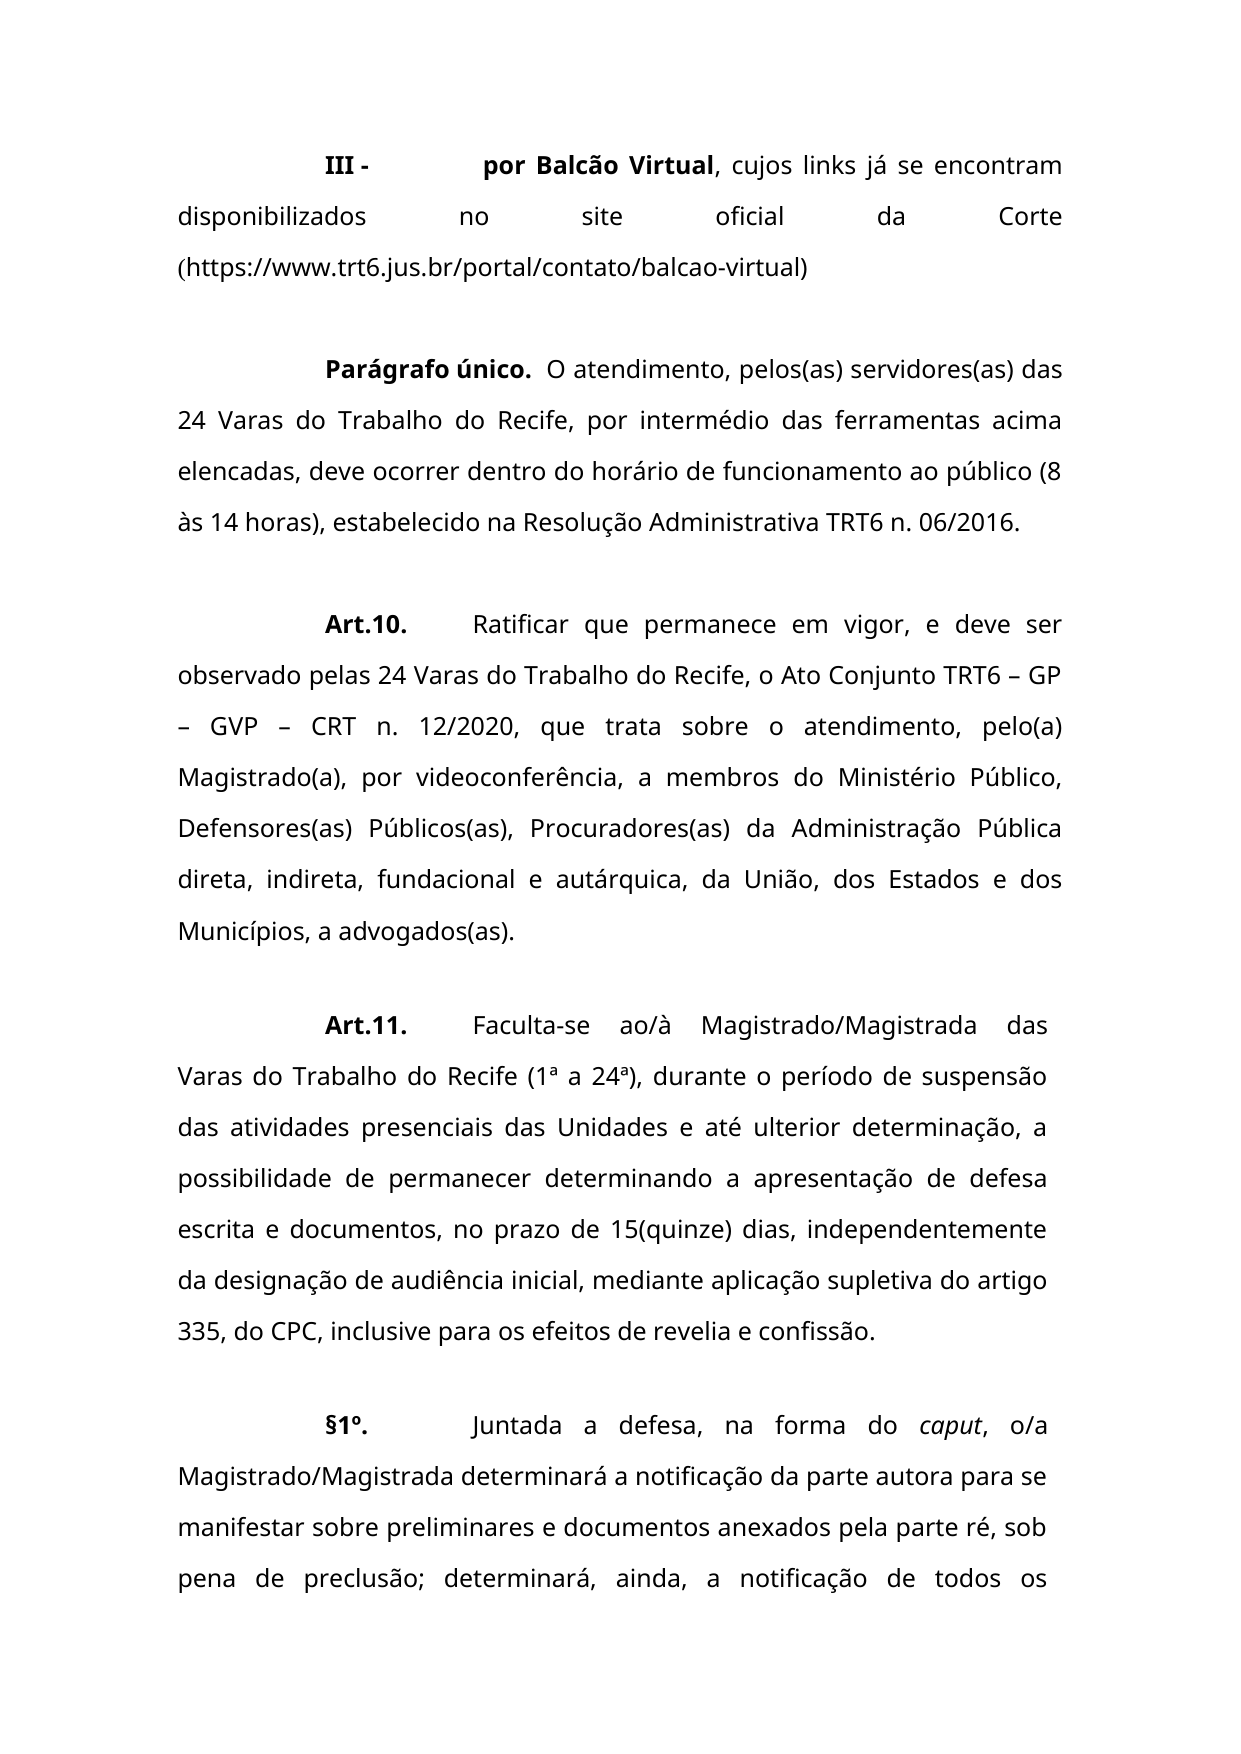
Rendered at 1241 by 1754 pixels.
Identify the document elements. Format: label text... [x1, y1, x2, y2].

text Parágrafo único. O atendimento, pelos(as) servidores(as) das 24 Varas do Trabalho do Recife, por intermédio das ferramentas acima elencadas, deve ocorrer dentro do horário de funcionamento ao público (8 às 14 horas), estabelecido na Resolução Administrativa TRT6 n. 06/2016. [177, 352, 1063, 539]
text Art.10. Ratificar que permanece em vigor, e deve ser observado pelas 24 Varas do Trabalho do Recife, o Ato Conjunto TRT6 – GP – GVP – CRT n. 12/2020, que trata sobre o atendimento, pelo(a) Magistrado(a), por videoconferência, a membros do Ministério Público, Defensores(as) Públicos(as), Procuradores(as) da Administração Pública direta, indireta, fundacional e autárquica, da União, dos Estados e dos Municípios, a advogados(as). [177, 607, 1063, 947]
text §1º. Juntada a defesa, na forma do caput, o/a Magistrado/Magistrada determinará a notificação da parte autora para se manifestar sobre preliminares e documentos anexados pela parte ré, sob pena de preclusão; determinará, ainda, a notificação de todos os [177, 1408, 1048, 1595]
text III - por Balcão Virtual, cujos links já se encontram disponibilizados no site oficial da Corte (https://www.trt6.jus.br/portal/contato/balcao-virtual) [177, 148, 1063, 284]
text Art.11. Faculta-se ao/à Magistrado/Magistrada das Varas do Trabalho do Recife (1ª a 24ª), durante o período de suspensão das atividades presenciais das Unidades e até ulterior determinação, a possibilidade de permanecer determinando a apresentação de defesa escrita e documentos, no prazo de 15(quinze) dias, independentemente da designação de audiência inicial, mediante aplicação supletiva do artigo 335, do CPC, inclusive para os efeitos de revelia e confissão. [177, 1007, 1048, 1348]
